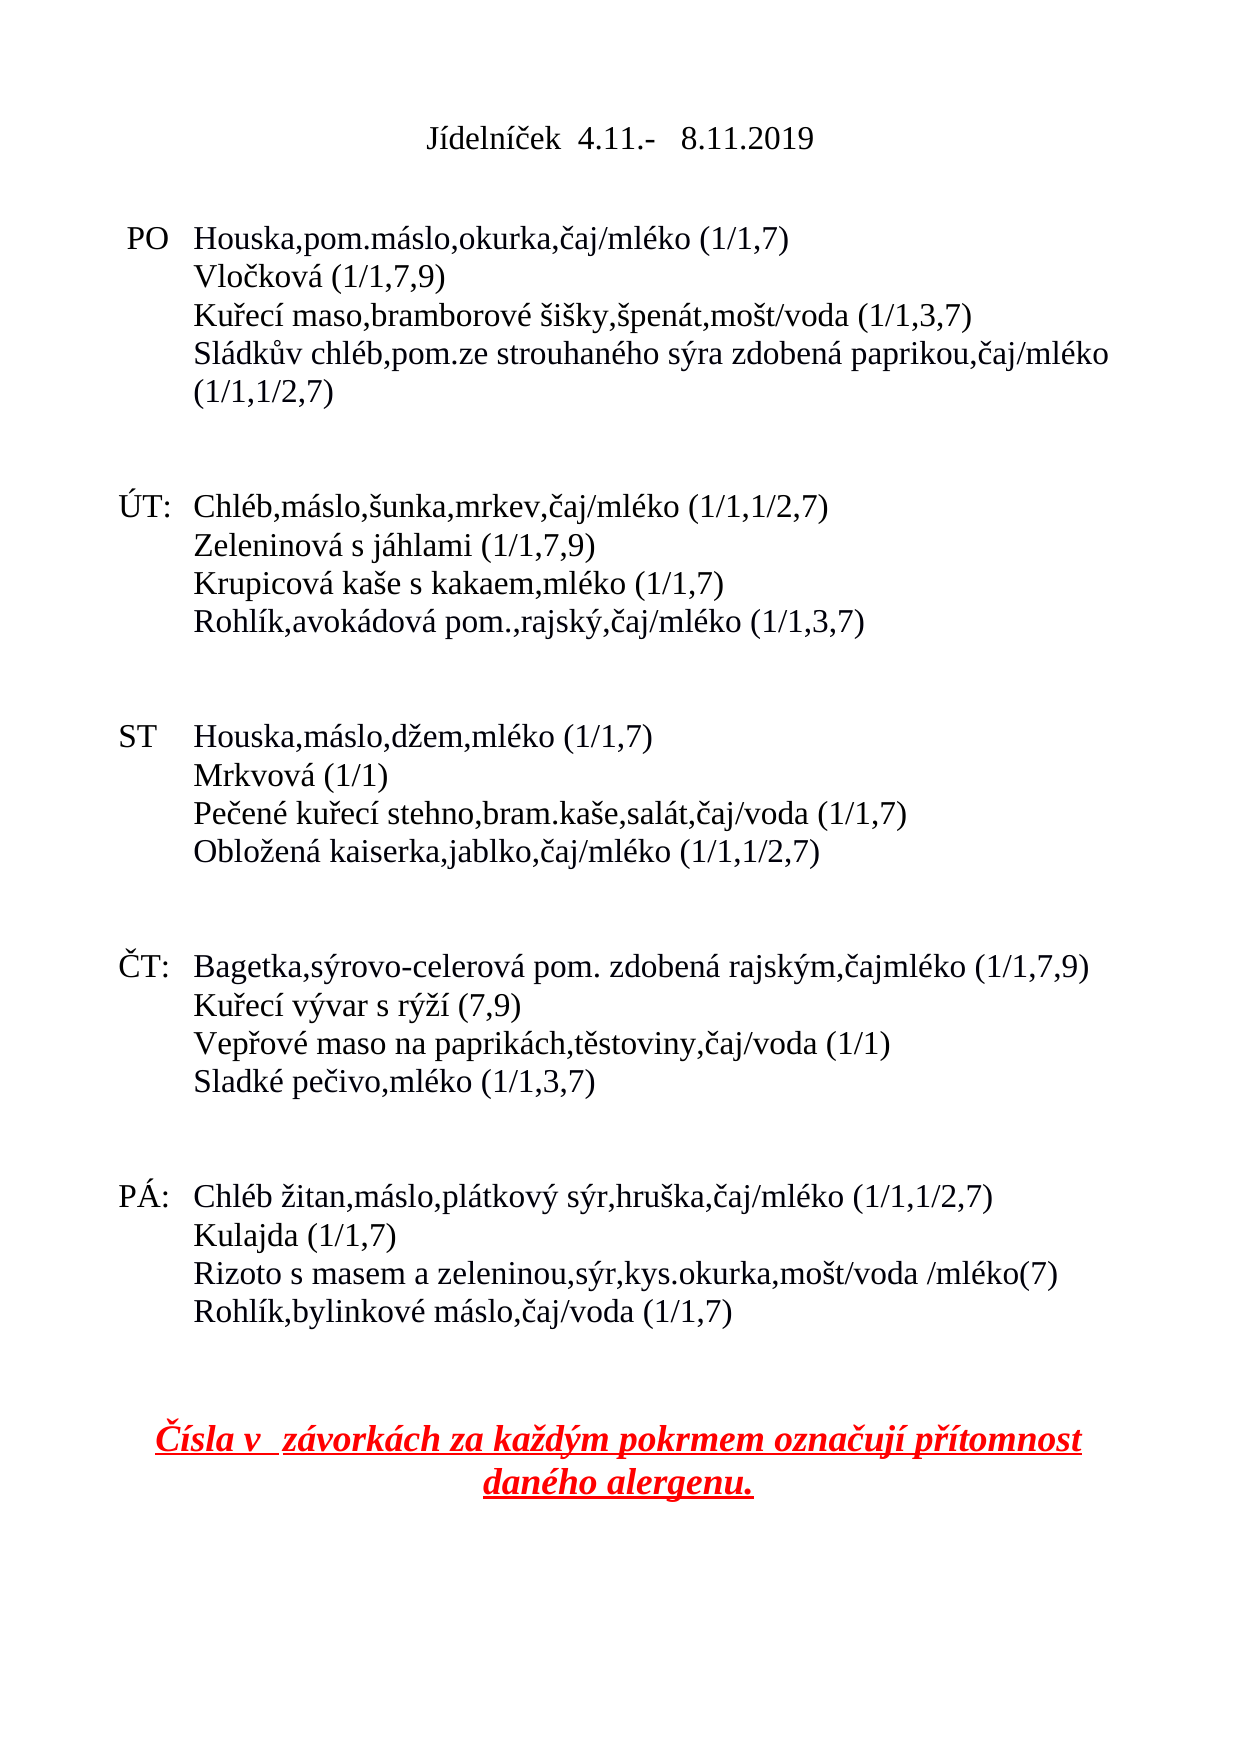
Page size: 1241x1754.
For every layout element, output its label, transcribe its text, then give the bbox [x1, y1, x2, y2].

table_cell ST [111, 717, 186, 755]
table_cell [111, 755, 186, 793]
table_cell Krupicová kaše s kakaem,mléko (1/1,7) [186, 563, 1151, 602]
table_cell Rizoto s masem a zeleninou,sýr,kys.okurka,mošt/voda /mléko(7) [186, 1253, 1151, 1292]
table_cell [111, 985, 186, 1023]
table_cell [111, 1215, 186, 1253]
table_cell [111, 1100, 186, 1177]
table_cell [111, 793, 186, 832]
table_cell [111, 870, 186, 947]
table_cell [111, 640, 186, 717]
table_cell [111, 832, 186, 870]
table_cell ÚT: [111, 487, 186, 525]
table_cell Obložená kaiserka,jablko,čaj/mléko (1/1,1/2,7) [186, 832, 1151, 870]
table_cell [111, 602, 186, 640]
table_cell Pečené kuřecí stehno,bram.kaše,salát,čaj/voda (1/1,7) [186, 793, 1151, 832]
table_cell Rohlík,avokádová pom.,rajský,čaj/mléko (1/1,3,7) [186, 602, 1151, 640]
table_cell Vepřové maso na paprikách,těstoviny,čaj/voda (1/1) [186, 1023, 1151, 1062]
table_cell PÁ: [111, 1177, 186, 1215]
table_cell [111, 1062, 186, 1100]
table_cell Vločková (1/1,7,9) [186, 257, 1151, 295]
table_cell [186, 410, 1151, 487]
table_cell Bagetka,sýrovo-celerová pom. zdobená rajským,čajmléko (1/1,7,9) [186, 947, 1151, 985]
table_cell Kuřecí maso,bramborové šišky,špenát,mošt/voda (1/1,3,7) [186, 295, 1151, 333]
text Čísla v závorkách za každým pokrmem označují přítomnost daného alergenu. [118, 1416, 1122, 1502]
table_cell [111, 1023, 186, 1062]
table_cell ČT: [111, 947, 186, 985]
table_cell [186, 640, 1151, 717]
table_cell Sládkův chléb,pom.ze strouhaného sýra zdobená paprikou,čaj/mléko (1/1,1/2,7) [186, 333, 1151, 410]
table_cell Zeleninová s jáhlami (1/1,7,9) [186, 525, 1151, 563]
table_cell Sladké pečivo,mléko (1/1,3,7) [186, 1062, 1151, 1100]
table_cell Rohlík,bylinkové máslo,čaj/voda (1/1,7) [186, 1292, 1151, 1330]
table_cell Kulajda (1/1,7) [186, 1215, 1151, 1253]
text Jídelníček 4.11.- 8.11.2019 [118, 118, 1122, 156]
table_header Houska,pom.máslo,okurka,čaj/mléko (1/1,7) [186, 218, 1151, 257]
table_cell [111, 1292, 186, 1330]
table_header PO [111, 218, 186, 410]
table_cell Chléb,máslo,šunka,mrkev,čaj/mléko (1/1,1/2,7) [186, 487, 1151, 525]
table_cell Houska,máslo,džem,mléko (1/1,7) [186, 717, 1151, 755]
table_cell Chléb žitan,máslo,plátkový sýr,hruška,čaj/mléko (1/1,1/2,7) [186, 1177, 1151, 1215]
table_cell [111, 410, 186, 487]
table_cell [186, 1100, 1151, 1177]
table_cell [111, 1253, 186, 1292]
table_cell [111, 525, 186, 563]
table_cell Mrkvová (1/1) [186, 755, 1151, 793]
table_cell Kuřecí vývar s rýží (7,9) [186, 985, 1151, 1023]
table_cell [186, 870, 1151, 947]
table_cell [111, 563, 186, 602]
